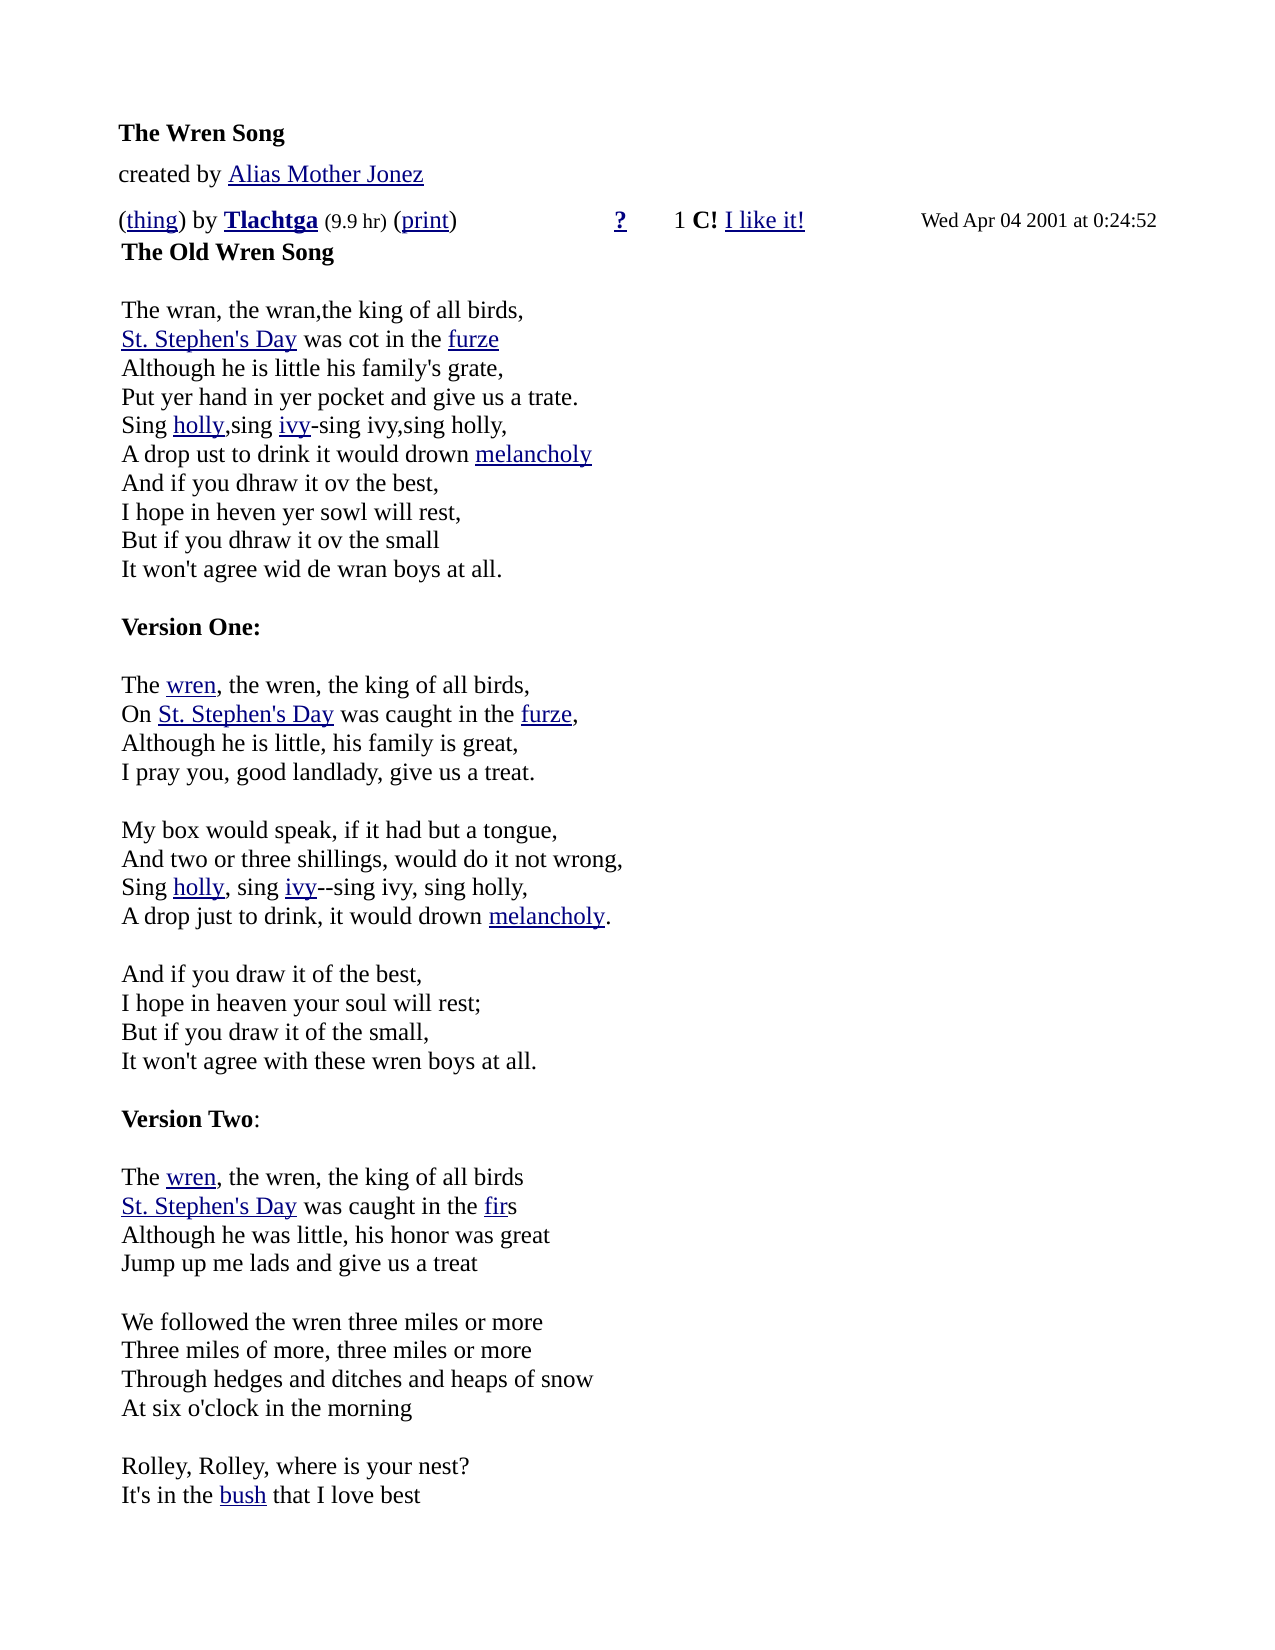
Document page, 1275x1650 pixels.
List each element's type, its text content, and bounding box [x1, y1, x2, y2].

text created by Alias Mother Jonez [118, 159, 1157, 188]
table_header Wed Apr 04 2001 at 0:24:52 [830, 205, 1157, 234]
table_header 1 C! I like it! [648, 205, 830, 234]
subtitle The Wren Song [118, 118, 1157, 147]
table_header The Old Wren Song The wran, the wran,the king of all birds, St. Stephen's Day was cot in the furze Although he is little his family's grate, Put yer hand in yer pocket and give us a trate. Sing holly,sing ivy-sing ivy,sing holly, A drop ust to drink it would drown melancholy And if you dhraw it ov the best, I hope in heven yer sowl will rest, But if you dhraw it ov the small It won't agree wid de wran boys at all. Version One: The wren, the wren, the king of all birds, On St. Stephen's Day was caught in the furze, Although he is little, his family is great, I pray you, good landlady, give us a treat. My box would speak, if it had but a tongue, And two or three shillings, would do it not wrong, Sing holly, sing ivy--sing ivy, sing holly, A drop just to drink, it would drown melancholy. And if you draw it of the best, I hope in heaven your soul will rest; But if you draw it of the small, It won't agree with these wren boys at all. Version Two: The wren, the wren, the king of all birds St. Stephen's Day was caught in the firs Although he was little, his honor was great Jump up me lads and give us a treat We followed the wren three miles or more Three miles of more, three miles or more Through hedges and ditches and heaps of snow At six o'clock in the morning Rolley, Rolley, where is your nest? It's in the bush that I love best [118, 234, 1157, 1512]
table_header ? [593, 205, 648, 234]
table_header [589, 205, 593, 234]
table_header (thing) by Tlachtga (9.9 hr) (print) [118, 205, 586, 234]
